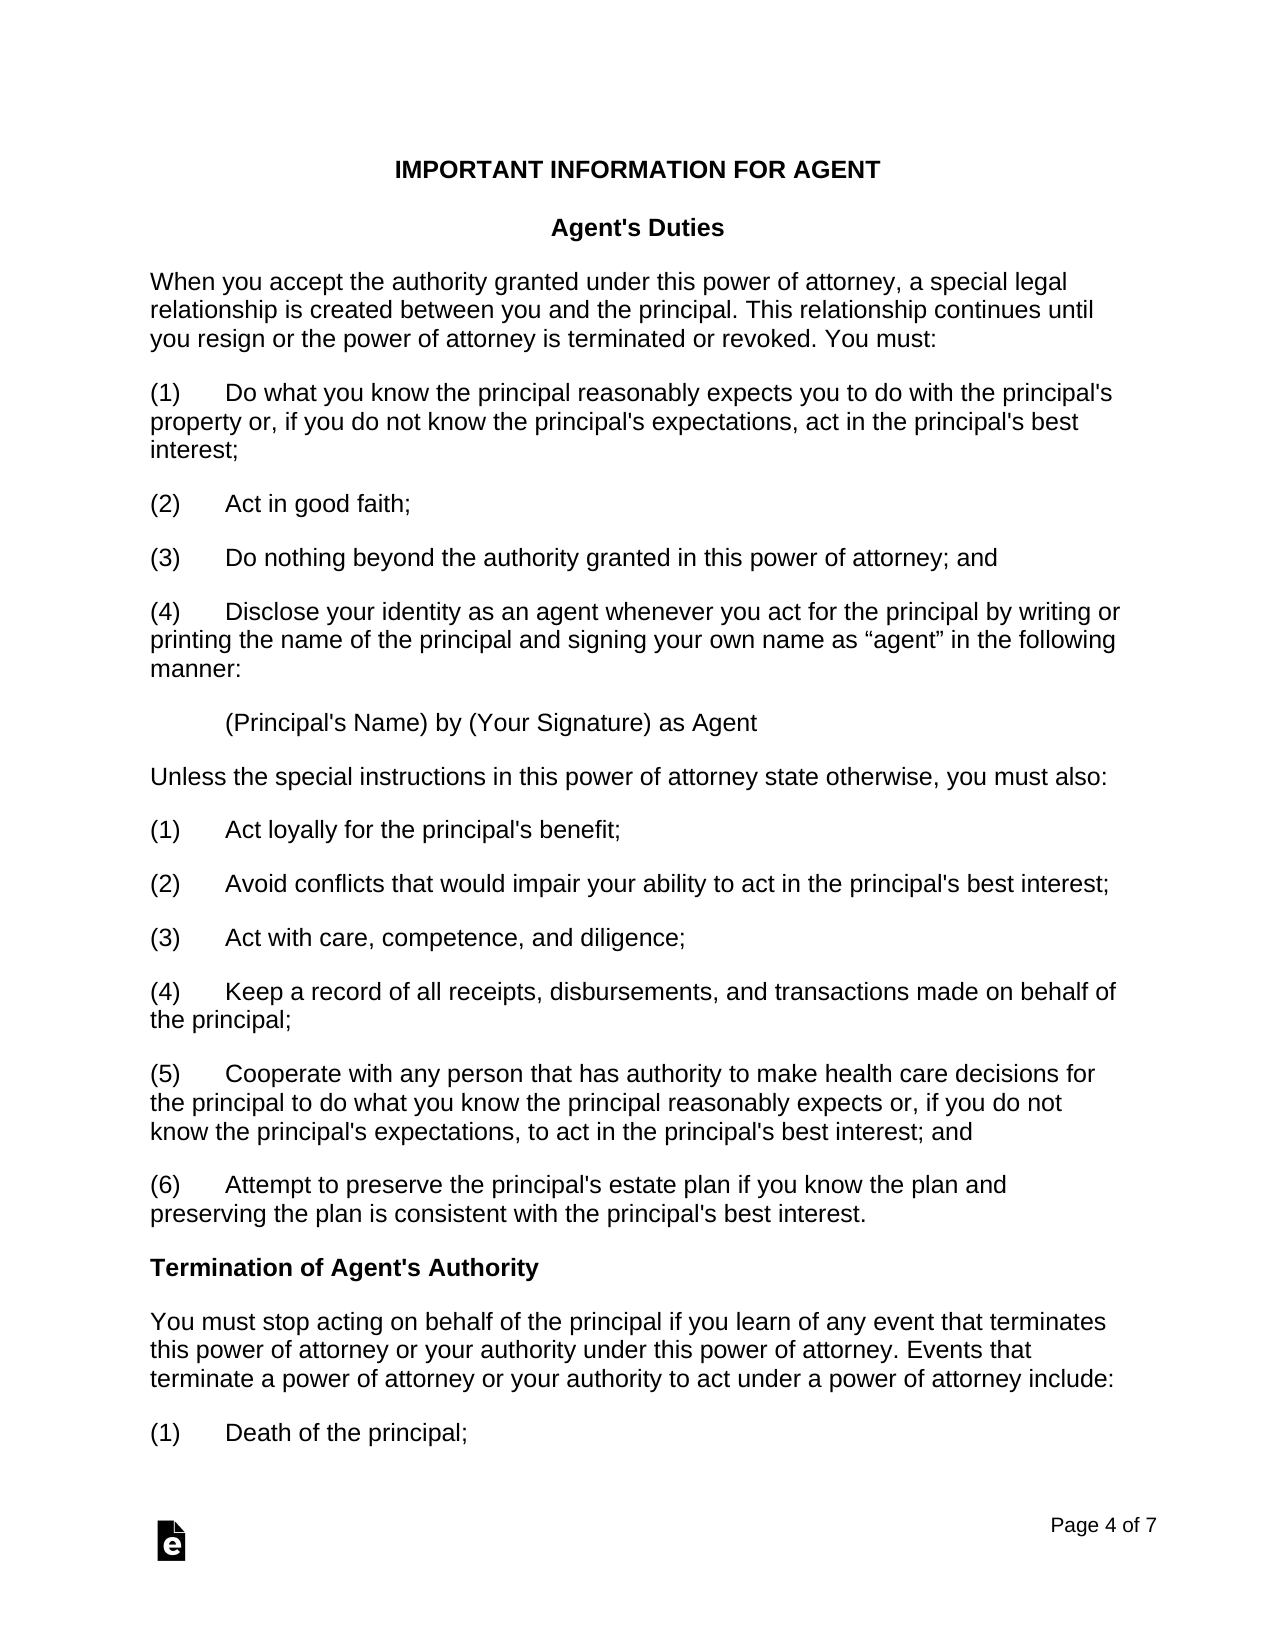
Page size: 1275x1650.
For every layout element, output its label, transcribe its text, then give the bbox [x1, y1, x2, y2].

list Act with care, competence, and diligence; [150, 923, 1125, 952]
list Death of the principal; [150, 1418, 1125, 1447]
text Unless the special instructions in this power of attorney state otherwise, you must also: [150, 762, 1125, 791]
text You must stop acting on behalf of the principal if you learn of any event that terminates this power of attorney or your authority under this power of attorney. Events that terminate a power of attorney or your authority to act under a power of attorney include: [150, 1307, 1125, 1393]
list Do what you know the principal reasonably expects you to do with the principal's property or, if you do not know the principal's expectations, act in the principal's best interest; [150, 378, 1125, 464]
text Termination of Agent's Authority [150, 1253, 1125, 1282]
text When you accept the authority granted under this power of attorney, a special legal relationship is created between you and the principal. This relationship continues until you resign or the power of attorney is terminated or revoked. You must: [150, 267, 1125, 353]
list Act loyally for the principal's benefit; [150, 816, 1125, 844]
list Cooperate with any person that has authority to make health care decisions for the principal to do what you know the principal reasonably expects or, if you do not know the principal's expectations, to act in the principal's best interest; and [150, 1059, 1125, 1146]
list Keep a record of all receipts, disbursements, and transactions made on behalf of the principal; [150, 977, 1125, 1034]
list Disclose your identity as an agent whenever you act for the principal by writing or printing the name of the principal and signing your own name as “agent” in the following manner: [150, 597, 1125, 683]
list Avoid conflicts that would impair your ability to act in the principal's best interest; [150, 869, 1125, 898]
list Act in good faith; [150, 489, 1125, 518]
text (Principal's Name) by (Your Signature) as Agent [225, 708, 1125, 737]
list Do nothing beyond the authority granted in this power of attorney; and [150, 543, 1125, 572]
text IMPORTANT INFORMATION FOR AGENT Agent's Duties [150, 156, 1125, 242]
list Attempt to preserve the principal's estate plan if you know the plan and preserving the plan is consistent with the principal's best interest. [150, 1171, 1125, 1228]
